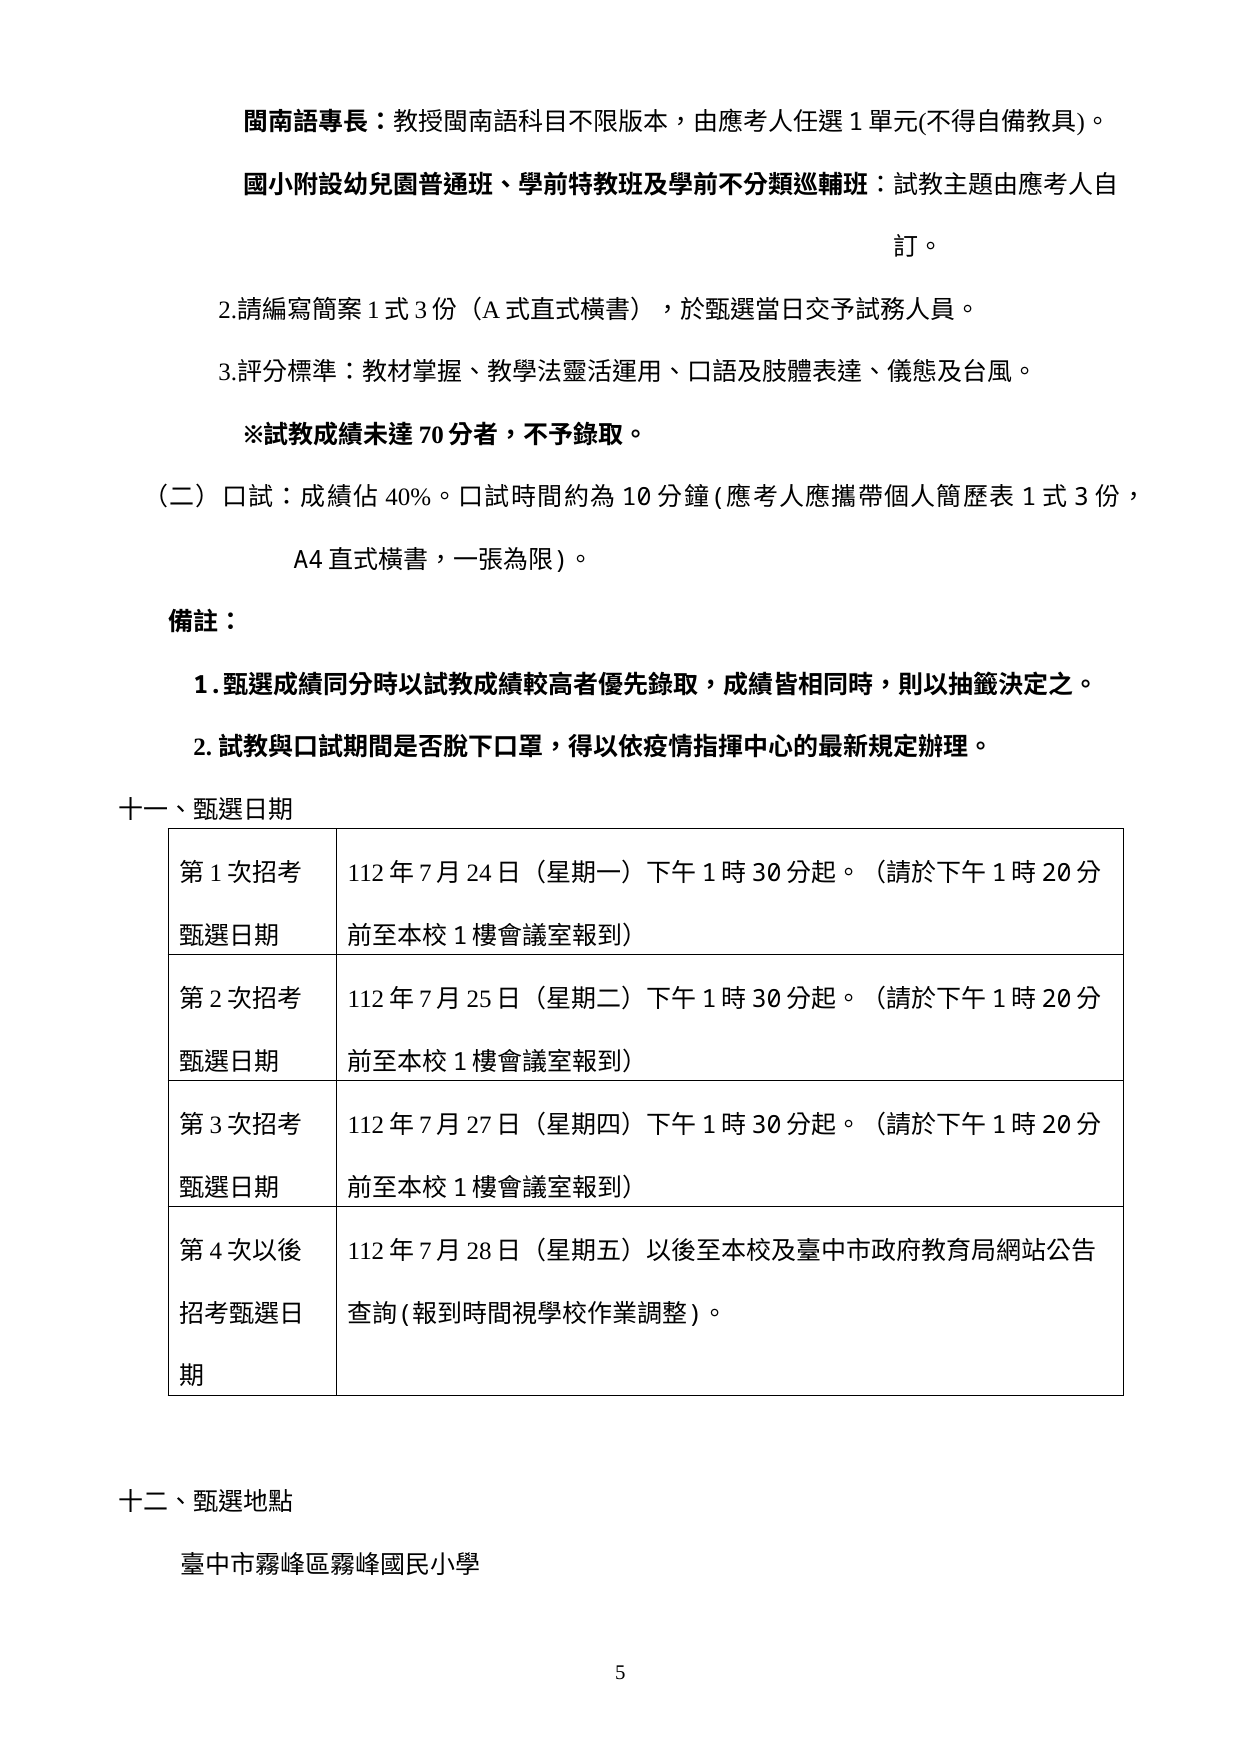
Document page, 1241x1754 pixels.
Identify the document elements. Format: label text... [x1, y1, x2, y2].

table_cell 112年7月28日（星期五）以後至本校及臺中市政府教育局網站公告查詢(報到時間視學校作業調整)。 [337, 1207, 1123, 1395]
table_header 第1次招考甄選日期 [169, 829, 336, 954]
text （二）口試：成績佔40%。口試時間約為10分鐘(應考人應攜帶個人簡歷表1式3份，A4直式橫書，一張為限)。 [143, 453, 1122, 578]
table_cell 第4次以後招考甄選日期 [169, 1207, 336, 1395]
text 2. 試教與口試期間是否脫下口罩，得以依疫情指揮中心的最新規定辦理。 [143, 703, 1122, 766]
text 1.甄選成績同分時以試教成績較高者優先錄取，成績皆相同時，則以抽籤決定之。 [143, 641, 1122, 703]
table_cell 第3次招考甄選日期 [169, 1081, 336, 1206]
text 臺中市霧峰區霧峰國民小學 [181, 1521, 1122, 1583]
text 國小附設幼兒園普通班、學前特教班及學前不分類巡輔班：試教主題由應考人自訂。 [243, 141, 1122, 266]
text 閩南語專長：教授閩南語科目不限版本，由應考人任選1單元(不得自備教具)。 [243, 78, 1122, 141]
text ※試教成績未達70分者，不予錄取。 [143, 391, 1122, 453]
table_header 112年7月24日（星期一）下午1時30分起。（請於下午1時20分前至本校1樓會議室報到） [337, 829, 1123, 954]
table_cell 112年7月25日（星期二）下午1時30分起。（請於下午1時20分前至本校1樓會議室報到） [337, 955, 1123, 1080]
table_cell 112年7月27日（星期四）下午1時30分起。（請於下午1時20分前至本校1樓會議室報到） [337, 1081, 1123, 1206]
table_cell 第2次招考甄選日期 [169, 955, 336, 1080]
text 十二、甄選地點 [118, 1458, 1122, 1521]
text 3.評分標準：教材掌握、教學法靈活運用、口語及肢體表達、儀態及台風。 [118, 328, 1122, 391]
text 備註： [168, 578, 1122, 641]
text 2.請編寫簡案1式3份（A式直式橫書），於甄選當日交予試務人員。 [118, 266, 1122, 328]
text 十一、甄選日期 [118, 766, 1122, 828]
